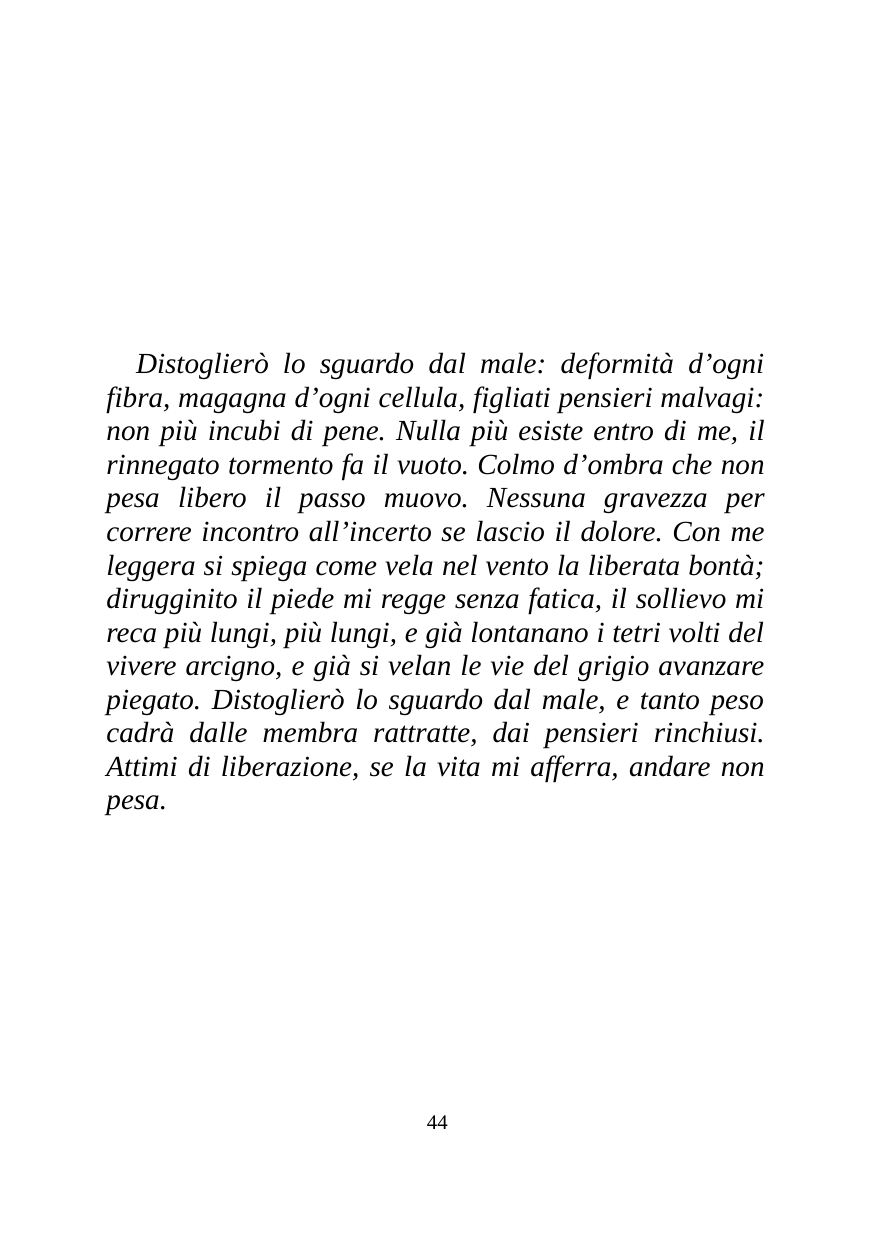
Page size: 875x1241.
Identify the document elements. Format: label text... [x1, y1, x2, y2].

text Distoglierò lo sguardo dal male: deformità d’ogni fibra, magagna d’ogni cellula, figliati pensieri malvagi: non più incubi di pene. Nulla più esiste entro di me, il rinnegato tormento fa il vuoto. Colmo d’ombra che non pesa libero il passo muovo. Nessuna gravezza per correre incontro all’incerto se lascio il dolore. Con me leggera si spiega come vela nel vento la liberata bontà; dirugginito il piede mi regge senza fatica, il sollievo mi reca più lungi, più lungi, e già lontanano i tetri volti del vivere arcigno, e già si velan le vie del grigio avanzare piegato. Distoglierò lo sguardo dal male, e tanto peso cadrà dalle membra rattratte, dai pensieri rinchiusi. Attimi di liberazione, se la vita mi afferra, andare non pesa. [106, 346, 768, 816]
subtitle Distoglierò lo sguardo dal male [106, 195, 768, 228]
